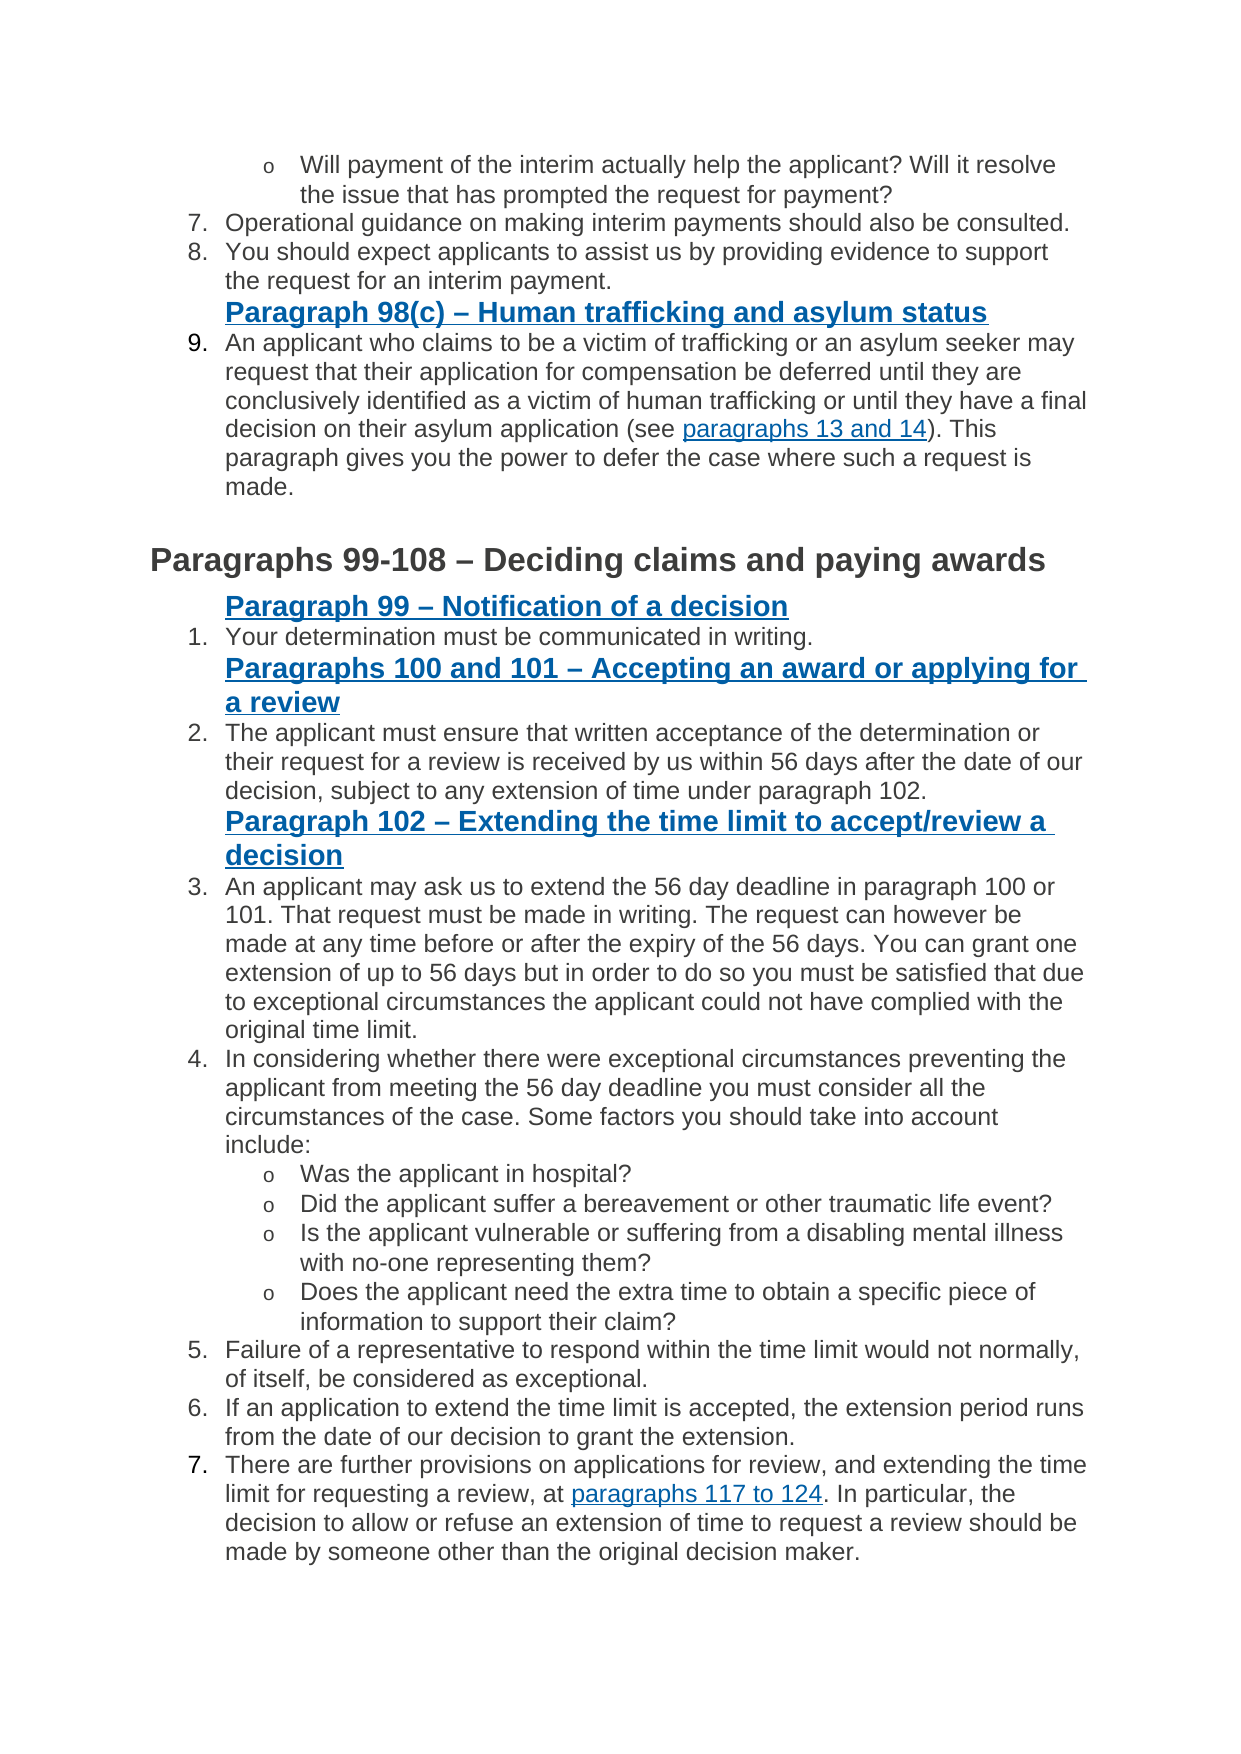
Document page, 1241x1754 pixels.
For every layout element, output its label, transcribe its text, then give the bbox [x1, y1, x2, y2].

list In considering whether there were exceptional circumstances preventing the applicant from meeting the 56 day deadline you must consider all the circumstances of the case. Some factors you should take into account include: [187, 1044, 1090, 1159]
list If an application to extend the time limit is accepted, the extension period runs from the date of our decision to grant the extension. [187, 1393, 1090, 1450]
list Your determination must be communicated in writing. [187, 622, 1090, 651]
subtitle Paragraph 98(c) – Human trafficking and asylum status [225, 295, 1090, 328]
list Does the applicant need the extra time to obtain a specific piece of information to support their claim? [262, 1277, 1090, 1335]
list Operational guidance on making interim payments should also be consulted. [187, 208, 1090, 237]
list An applicant who claims to be a victim of trafficking or an asylum seeker may request that their application for compensation be deferred until they are conclusively identified as a victim of human trafficking or until they have a final decision on their asylum application (see paragraphs 13 and 14). This paragraph gives you the power to defer the case where such a request is made. [187, 328, 1090, 501]
list Did the applicant suffer a bereavement or other traumatic life event? [262, 1189, 1090, 1218]
list Is the applicant vulnerable or suffering from a disabling mental illness with no-one representing them? [262, 1218, 1090, 1277]
list There are further provisions on applications for review, and extending the time limit for requesting a review, at paragraphs 117 to 124. In particular, the decision to allow or refuse an extension of time to request a review should be made by someone other than the original decision maker. [187, 1450, 1090, 1565]
subtitle Paragraph 99 – Notification of a decision [225, 589, 1090, 622]
subtitle Paragraphs 100 and 101 – Accepting an award or applying for a review [225, 651, 1090, 718]
list Will payment of the interim actually help the applicant? Will it resolve the issue that has prompted the request for payment? [262, 150, 1090, 208]
subtitle Paragraph 102 – Extending the time limit to accept/review a decision [225, 804, 1090, 871]
list The applicant must ensure that written acceptance of the determination or their request for a review is received by us within 56 days after the date of our decision, subject to any extension of time under paragraph 102. [187, 718, 1090, 804]
list Failure of a representative to respond within the time limit would not normally, of itself, be considered as exceptional. [187, 1335, 1090, 1393]
list Was the applicant in hospital? [262, 1159, 1090, 1189]
subtitle Paragraphs 99-108 – Deciding claims and paying awards [150, 511, 1090, 578]
list You should expect applicants to assist us by providing evidence to support the request for an interim payment. [187, 237, 1090, 295]
list An applicant may ask us to extend the 56 day deadline in paragraph 100 or 101. That request must be made in writing. The request can however be made at any time before or after the expiry of the 56 days. You can grant one extension of up to 56 days but in order to do so you must be satisfied that due to exceptional circumstances the applicant could not have complied with the original time limit. [187, 871, 1090, 1044]
